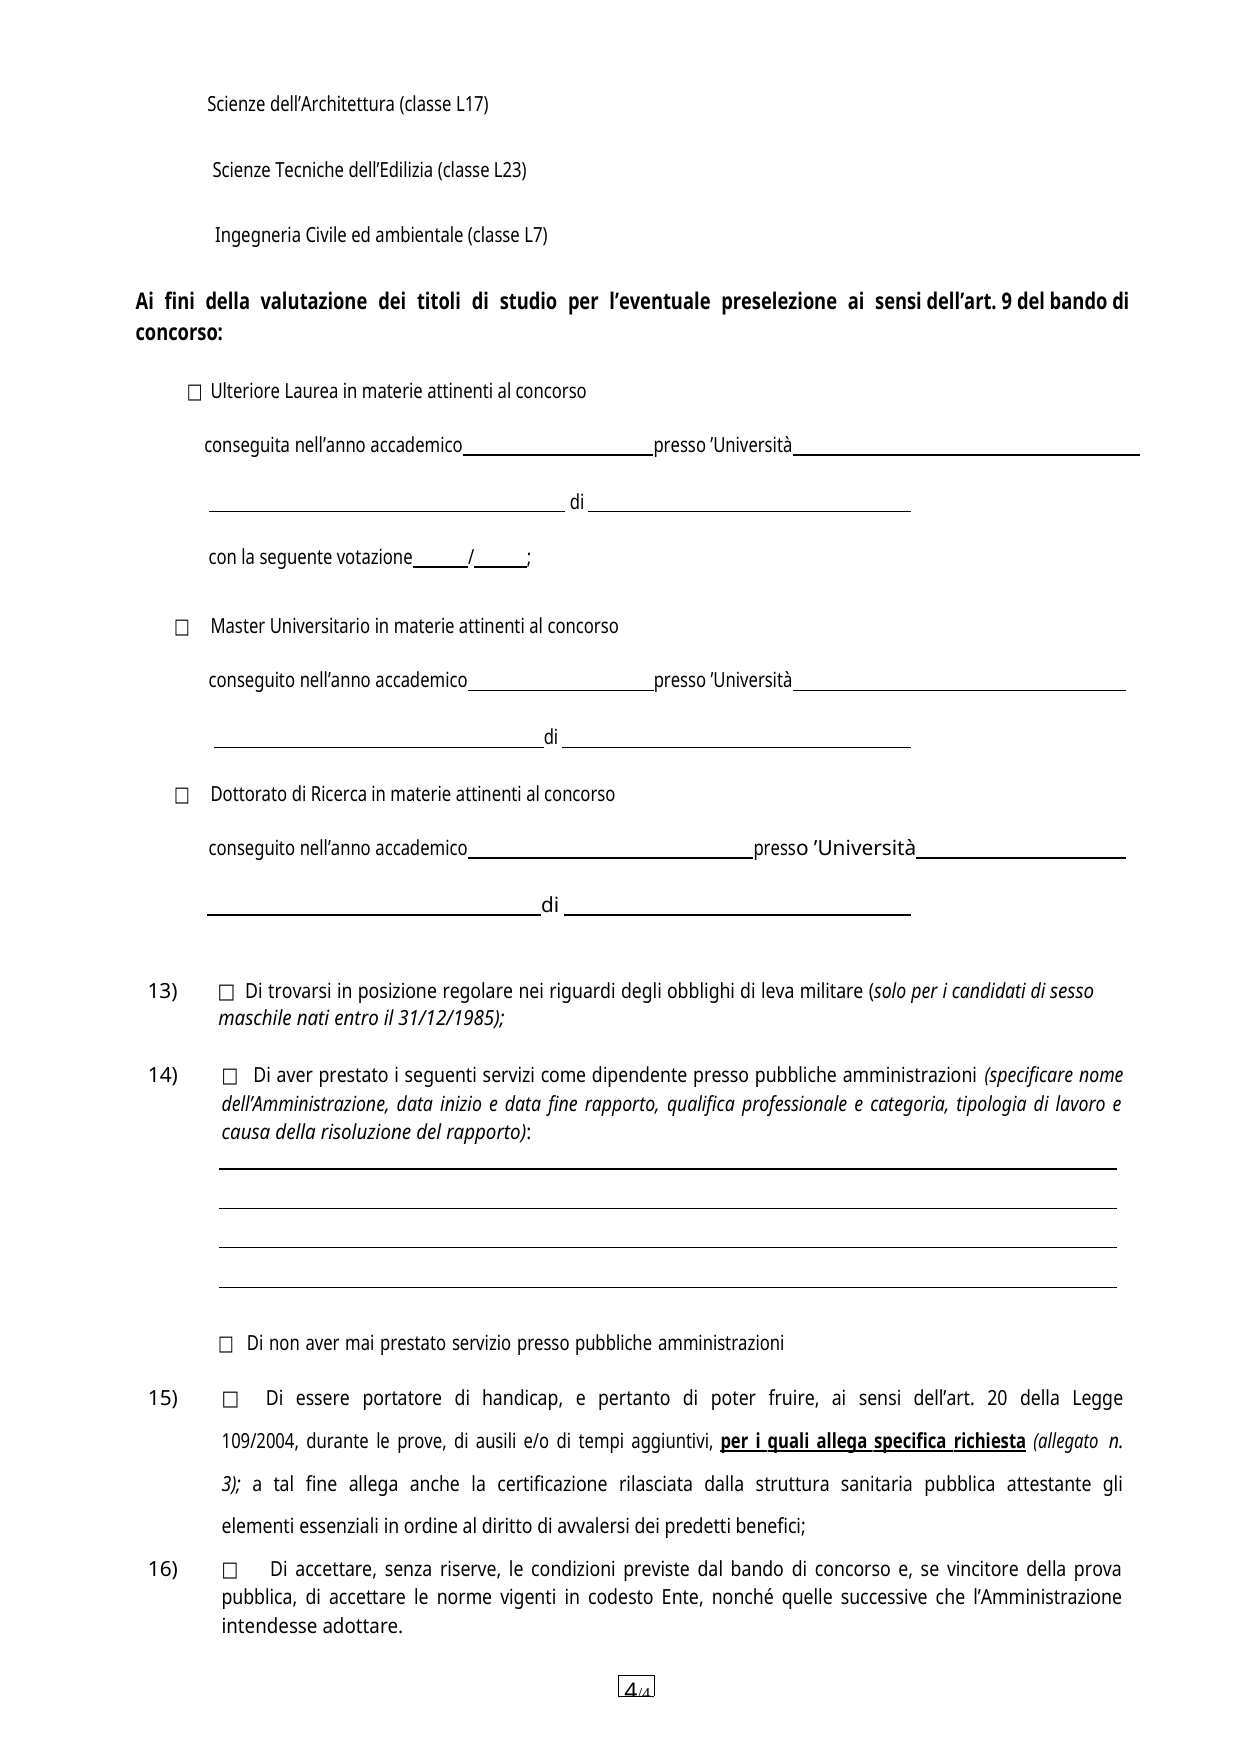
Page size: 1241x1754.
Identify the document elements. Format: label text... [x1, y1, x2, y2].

text conseguito nell’anno accademico presso ’Università [148, 833, 1141, 861]
text con la seguente votazione / ; [148, 542, 1141, 570]
text conseguita nell’anno accademico presso ’Università [148, 430, 1141, 458]
list □ Di aver prestato i seguenti servizi come dipendente presso pubbliche amministrazioni (specificare nome dell’Amministrazione, data inizio e data fine rapporto, qualifica professionale e categoria, tipologia di lavoro e causa della risoluzione del rapporto): [148, 1060, 1123, 1146]
text di [148, 890, 1141, 918]
text di [135, 487, 1141, 515]
list Scienze dell’Architettura (classe L17) [148, 89, 1141, 118]
list □ Di trovarsi in posizione regolare nei riguardi degli obblighi di leva militare (solo per i candidati di sesso maschile nati entro il 31/12/1985); [147, 976, 1123, 1032]
text Ingegneria Civile ed ambientale (classe L7) [135, 220, 1141, 248]
text conseguito nell’anno accademico presso ’Università [148, 666, 1141, 694]
text di [135, 722, 1141, 751]
list □ Master Universitario in materie attinenti al concorso [148, 611, 1141, 640]
list □ Di non aver mai prestato servizio presso pubbliche amministrazioni [135, 1328, 1141, 1356]
list Scienze Tecniche dell’Edilizia (classe L23) [188, 155, 1141, 183]
list □ Dottorato di Ricerca in materie attinenti al concorso [148, 779, 1141, 808]
subtitle Ai fini della valutazione dei titoli di studio per l’eventuale preselezione ai sensi dell’art. 9 del bando di concorso: [135, 285, 1141, 347]
list □ Di accettare, senza riserve, le condizioni previste dal bando di concorso e, se vincitore della prova pubblica, di accettare le norme vigenti in codesto Ente, nonché quelle successive che l’Amministrazione intendesse adottare. [148, 1554, 1124, 1639]
list □ Di essere portatore di handicap, e pertanto di poter fruire, ai sensi dell’art. 20 della Legge 109/2004, durante le prove, di ausili e/o di tempi aggiuntivi, per i quali allega specifica richiesta (allegato n. 3); a tal fine allega anche la certificazione rilasciata dalla struttura sanitaria pubblica attestante gli elementi essenziali in ordine al diritto di avvalersi dei predetti benefici; [148, 1383, 1123, 1540]
list □ Ulteriore Laurea in materie attinenti al concorso [148, 376, 1141, 404]
